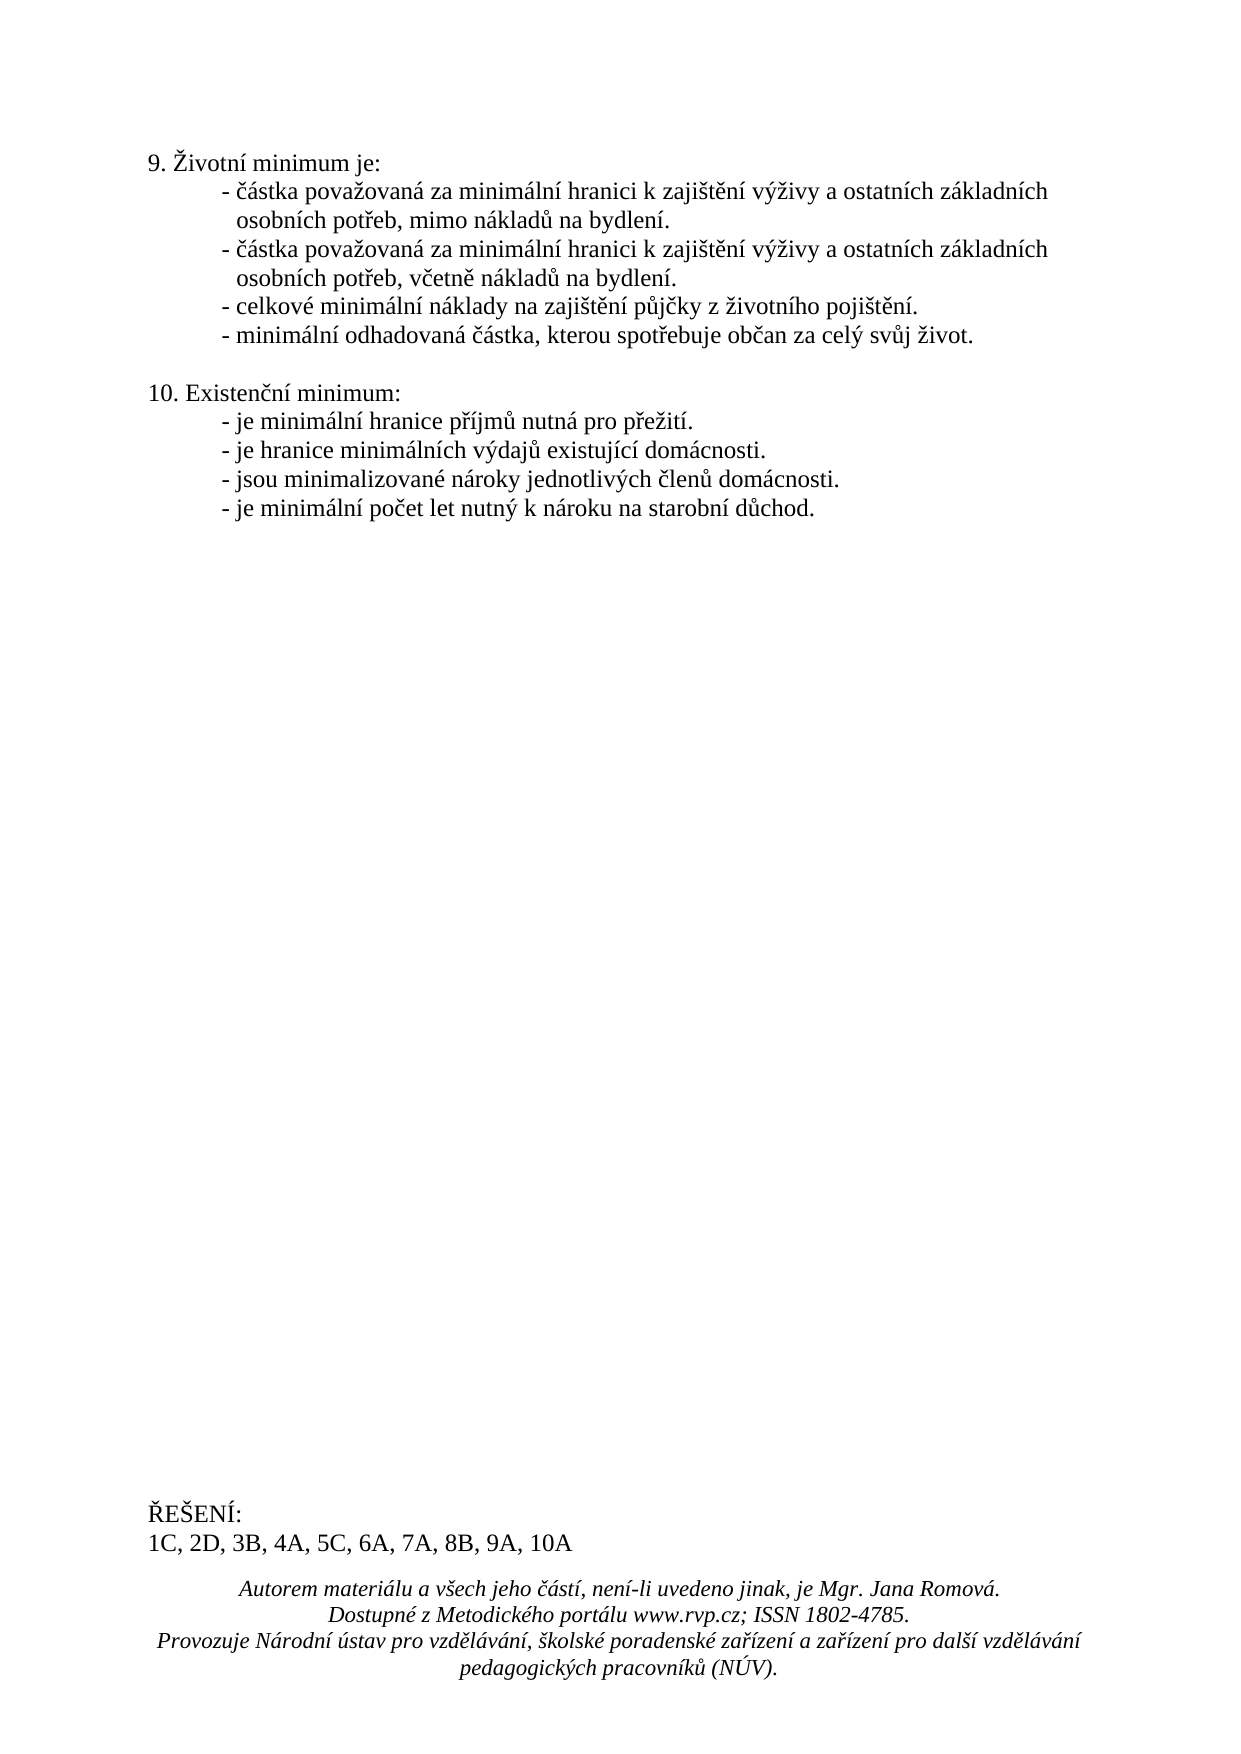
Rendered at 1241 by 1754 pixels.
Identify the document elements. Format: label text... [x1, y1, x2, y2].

text 1C, 2D, 3B, 4A, 5C, 6A, 7A, 8B, 9A, 10A [148, 1528, 1093, 1556]
text - částka považovaná za minimální hranici k zajištění výživy a ostatních základních osobních potřeb, včetně nákladů na bydlení. [221, 234, 1093, 291]
text - je minimální hranice příjmů nutná pro přežití. [148, 406, 1093, 435]
text - je hranice minimálních výdajů existující domácnosti. [148, 435, 1093, 464]
text ŘEŠENÍ: [148, 1499, 1093, 1528]
text - je minimální počet let nutný k nároku na starobní důchod. [148, 493, 1093, 521]
text 10. Existenční minimum: [148, 378, 1093, 406]
text - celkové minimální náklady na zajištění půjčky z životního pojištění. [148, 291, 1093, 320]
text 9. Životní minimum je: [148, 148, 1093, 176]
text - minimální odhadovaná částka, kterou spotřebuje občan za celý svůj život. [148, 320, 1093, 349]
text - jsou minimalizované nároky jednotlivých členů domácnosti. [148, 464, 1093, 493]
text - částka považovaná za minimální hranici k zajištění výživy a ostatních základních osobních potřeb, mimo nákladů na bydlení. [221, 176, 1093, 234]
